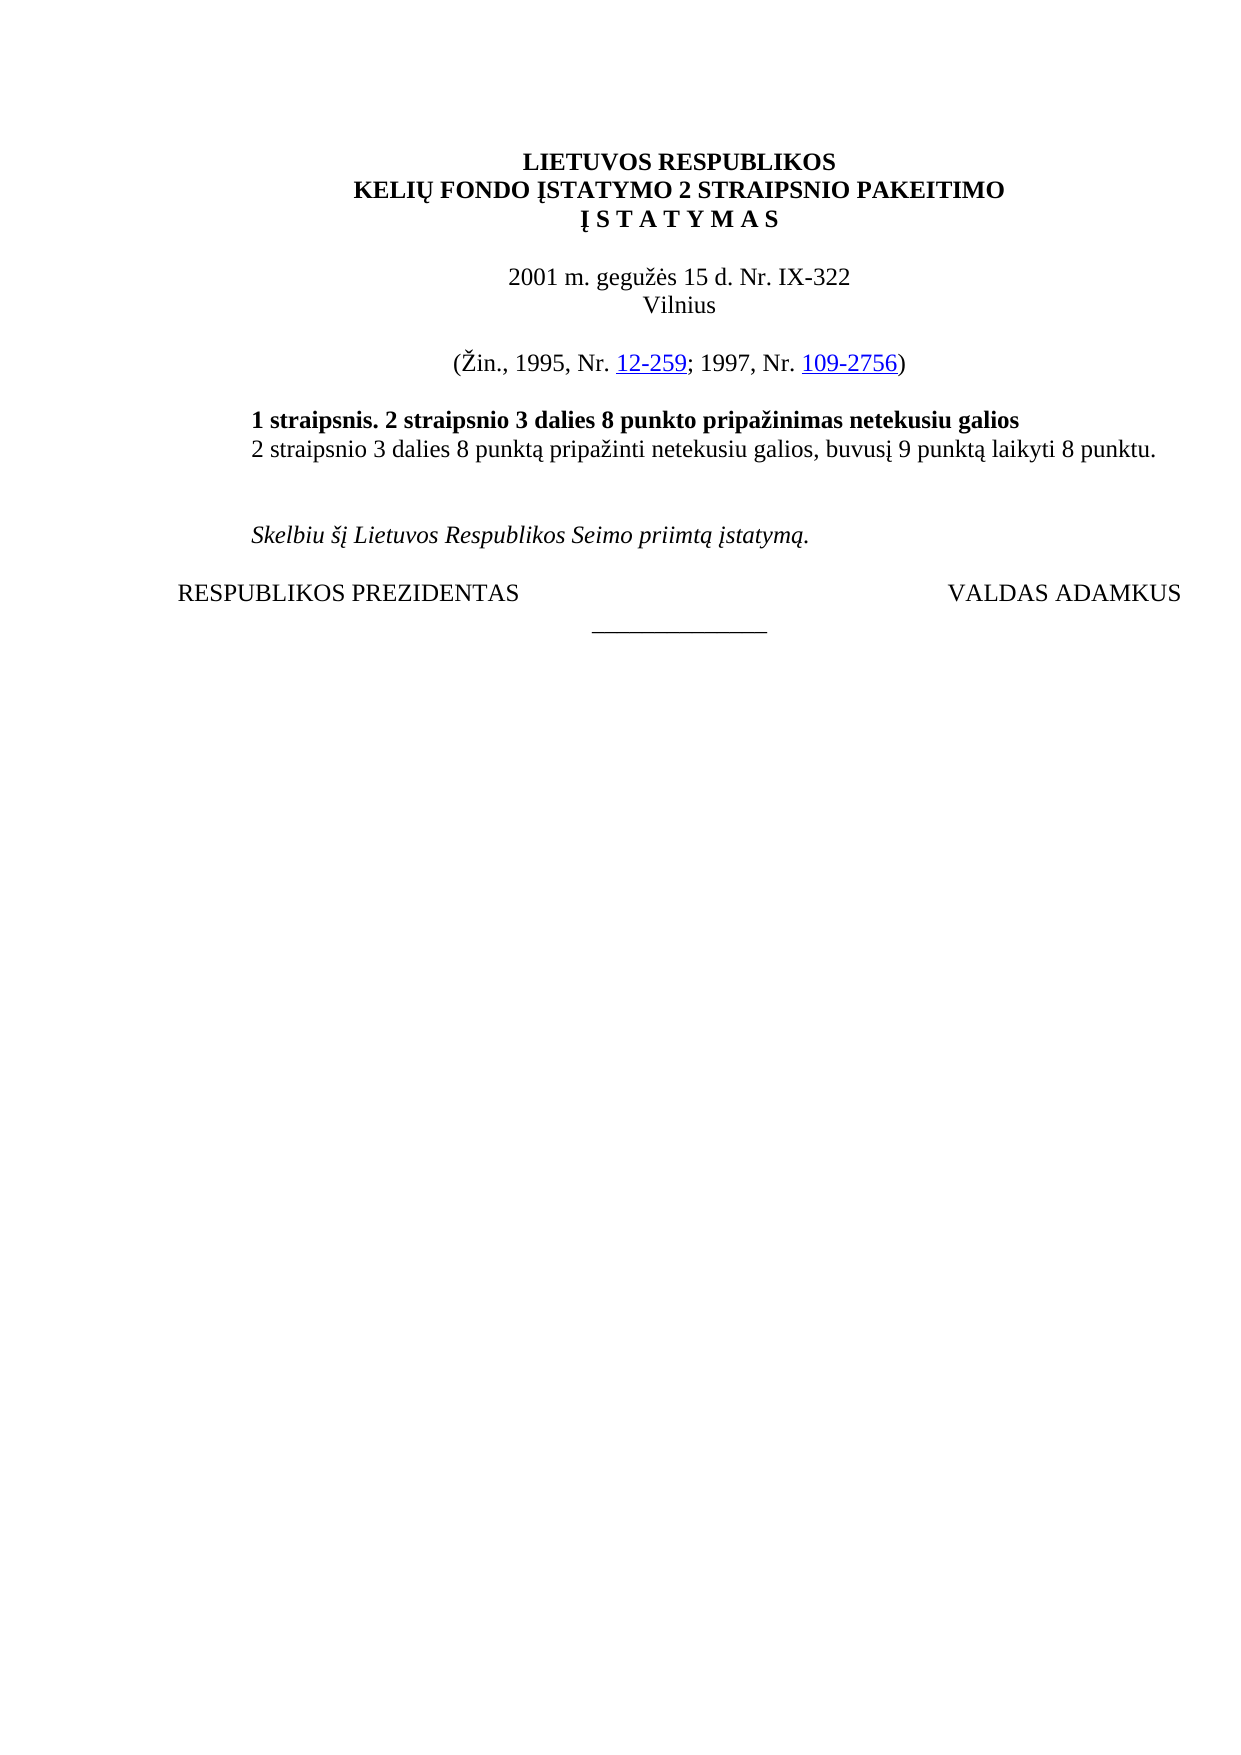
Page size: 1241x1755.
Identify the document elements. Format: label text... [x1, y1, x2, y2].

text RESPUBLIKOS PREZIDENTAS VALDAS ADAMKUS [177, 578, 1181, 607]
text 2 straipsnio 3 dalies 8 punktą pripažinti netekusiu galios, buvusį 9 punktą laikyti 8 punktu. [177, 434, 1181, 463]
text 2001 m. gegužės 15 d. Nr. IX-322 [177, 262, 1181, 291]
text KELIŲ FONDO ĮSTATYMO 2 STRAIPSNIO PAKEITIMO [177, 176, 1181, 204]
text LIETUVOS RESPUBLIKOS [177, 147, 1181, 176]
text (Žin., 1995, Nr. 12-259; 1997, Nr. 109-2756) [177, 348, 1181, 377]
text Į S T A T Y M A S [177, 204, 1181, 233]
text Vilnius [177, 291, 1181, 319]
text ______________ [177, 607, 1181, 636]
text Skelbiu šį Lietuvos Respublikos Seimo priimtą įstatymą. [177, 521, 1181, 549]
text 1 straipsnis. 2 straipsnio 3 dalies 8 punkto pripažinimas netekusiu galios [177, 406, 1181, 434]
